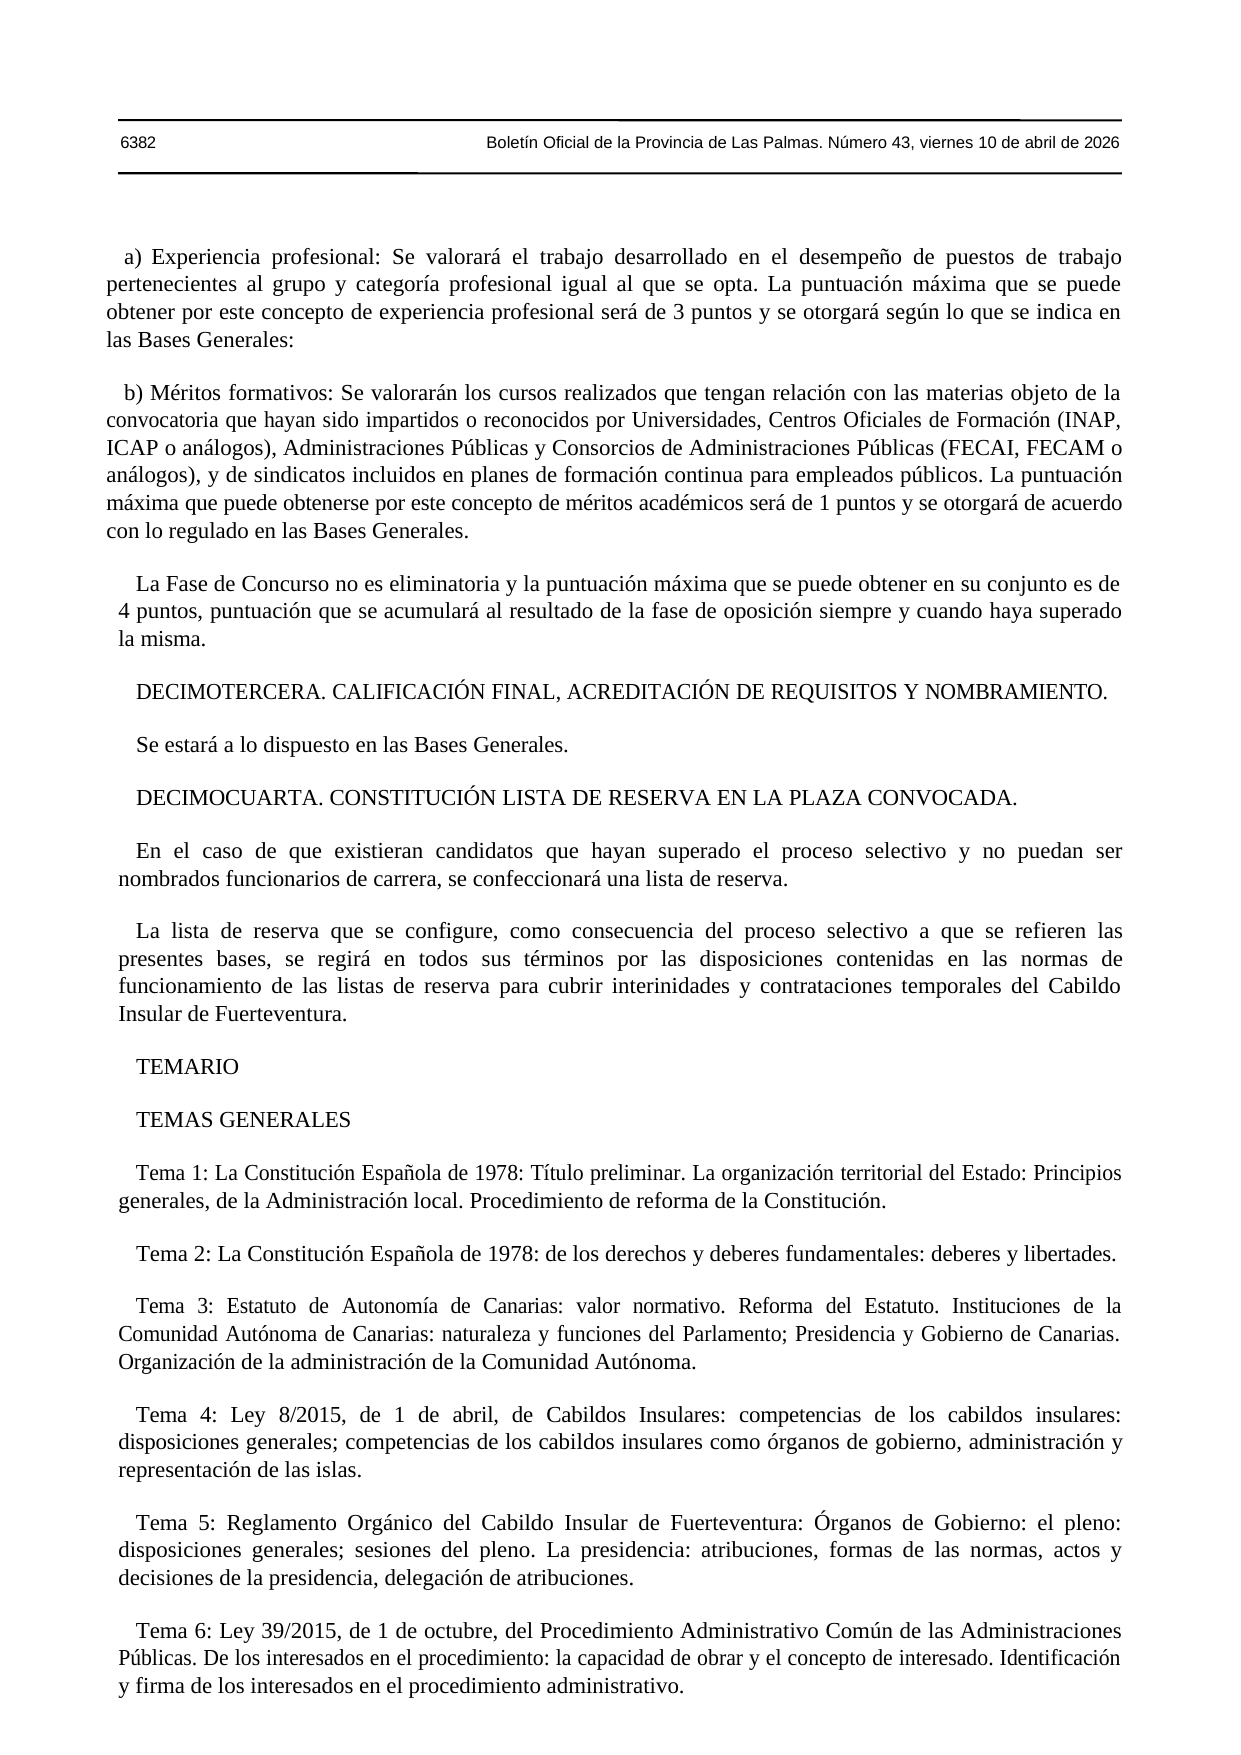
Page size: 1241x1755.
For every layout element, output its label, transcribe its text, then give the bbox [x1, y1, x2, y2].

text En el caso de que existieran candidatos que hayan superado el proceso selectivo y no puedan ser nombrados funcionarios de carrera, se confeccionará una lista de reserva. [118, 837, 1123, 891]
subtitle TEMARIO [136, 1053, 1134, 1079]
text Tema 6: Ley 39/2015, de 1 de octubre, del Procedimiento Administrativo Común de las Administraciones Públicas. De los interesados en el procedimiento: la capacidad de obrar y el concepto de interesado. Identificación y firma de los interesados en el procedimiento administrativo. [118, 1617, 1123, 1698]
text Tema 3: Estatuto de Autonomía de Canarias: valor normativo. Reforma del Estatuto. Instituciones de la Comunidad Autónoma de Canarias: naturaleza y funciones del Parlamento; Presidencia y Gobierno de Canarias. Organización de la administración de la Comunidad Autónoma. [118, 1293, 1123, 1374]
text Tema 4: Ley 8/2015, de 1 de abril, de Cabildos Insulares: competencias de los cabildos insulares: disposiciones generales; competencias de los cabildos insulares como órganos de gobierno, administración y representación de las islas. [118, 1401, 1123, 1482]
text TEMAS GENERALES [136, 1106, 1134, 1132]
subtitle DECIMOCUARTA. CONSTITUCIÓN LISTA DE RESERVA EN LA PLAZA CONVOCADA. [136, 784, 1134, 810]
text La lista de reserva que se configure, como consecuencia del proceso selectivo a que se refieren las presentes bases, se regirá en todos sus términos por las disposiciones contenidas en las normas de funcionamiento de las listas de reserva para cubrir interinidades y contrataciones temporales del Cabildo Insular de Fuerteventura. [118, 917, 1123, 1027]
list Experiencia profesional: Se valorará el trabajo desarrollado en el desempeño de puestos de trabajo pertenecientes al grupo y categoría profesional igual al que se opta. La puntuación máxima que se puede obtener por este concepto de experiencia profesional será de 3 puntos y se otorgará según lo que se indica en las Bases Generales: [106, 243, 1123, 352]
text Se estará a lo dispuesto en las Bases Generales. [136, 731, 1134, 757]
subtitle DECIMOTERCERA. CALIFICACIÓN FINAL, ACREDITACIÓN DE REQUISITOS Y NOMBRAMIENTO. [136, 678, 1134, 704]
text Tema 2: La Constitución Española de 1978: de los derechos y deberes fundamentales: deberes y libertades. [136, 1239, 1134, 1266]
text Tema 1: La Constitución Española de 1978: Título preliminar. La organización territorial del Estado: Principios generales, de la Administración local. Procedimiento de reforma de la Constitución. [118, 1159, 1123, 1213]
text La Fase de Concurso no es eliminatoria y la puntuación máxima que se puede obtener en su conjunto es de 4 puntos, puntuación que se acumulará al resultado de la fase de oposición siempre y cuando haya superado la misma. [118, 570, 1123, 651]
text Tema 5: Reglamento Orgánico del Cabildo Insular de Fuerteventura: Órganos de Gobierno: el pleno: disposiciones generales; sesiones del pleno. La presidencia: atribuciones, formas de las normas, actos y decisiones de la presidencia, delegación de atribuciones. [118, 1509, 1123, 1590]
list Méritos formativos: Se valorarán los cursos realizados que tengan relación con las materias objeto de la convocatoria que hayan sido impartidos o reconocidos por Universidades, Centros Oficiales de Formación (INAP, ICAP o análogos), Administraciones Públicas y Consorcios de Administraciones Públicas (FECAI, FECAM o análogos), y de sindicatos incluidos en planes de formación continua para empleados públicos. La puntuación máxima que puede obtenerse por este concepto de méritos académicos será de 1 puntos y se otorgará de acuerdo con lo regulado en las Bases Generales. [106, 379, 1123, 543]
